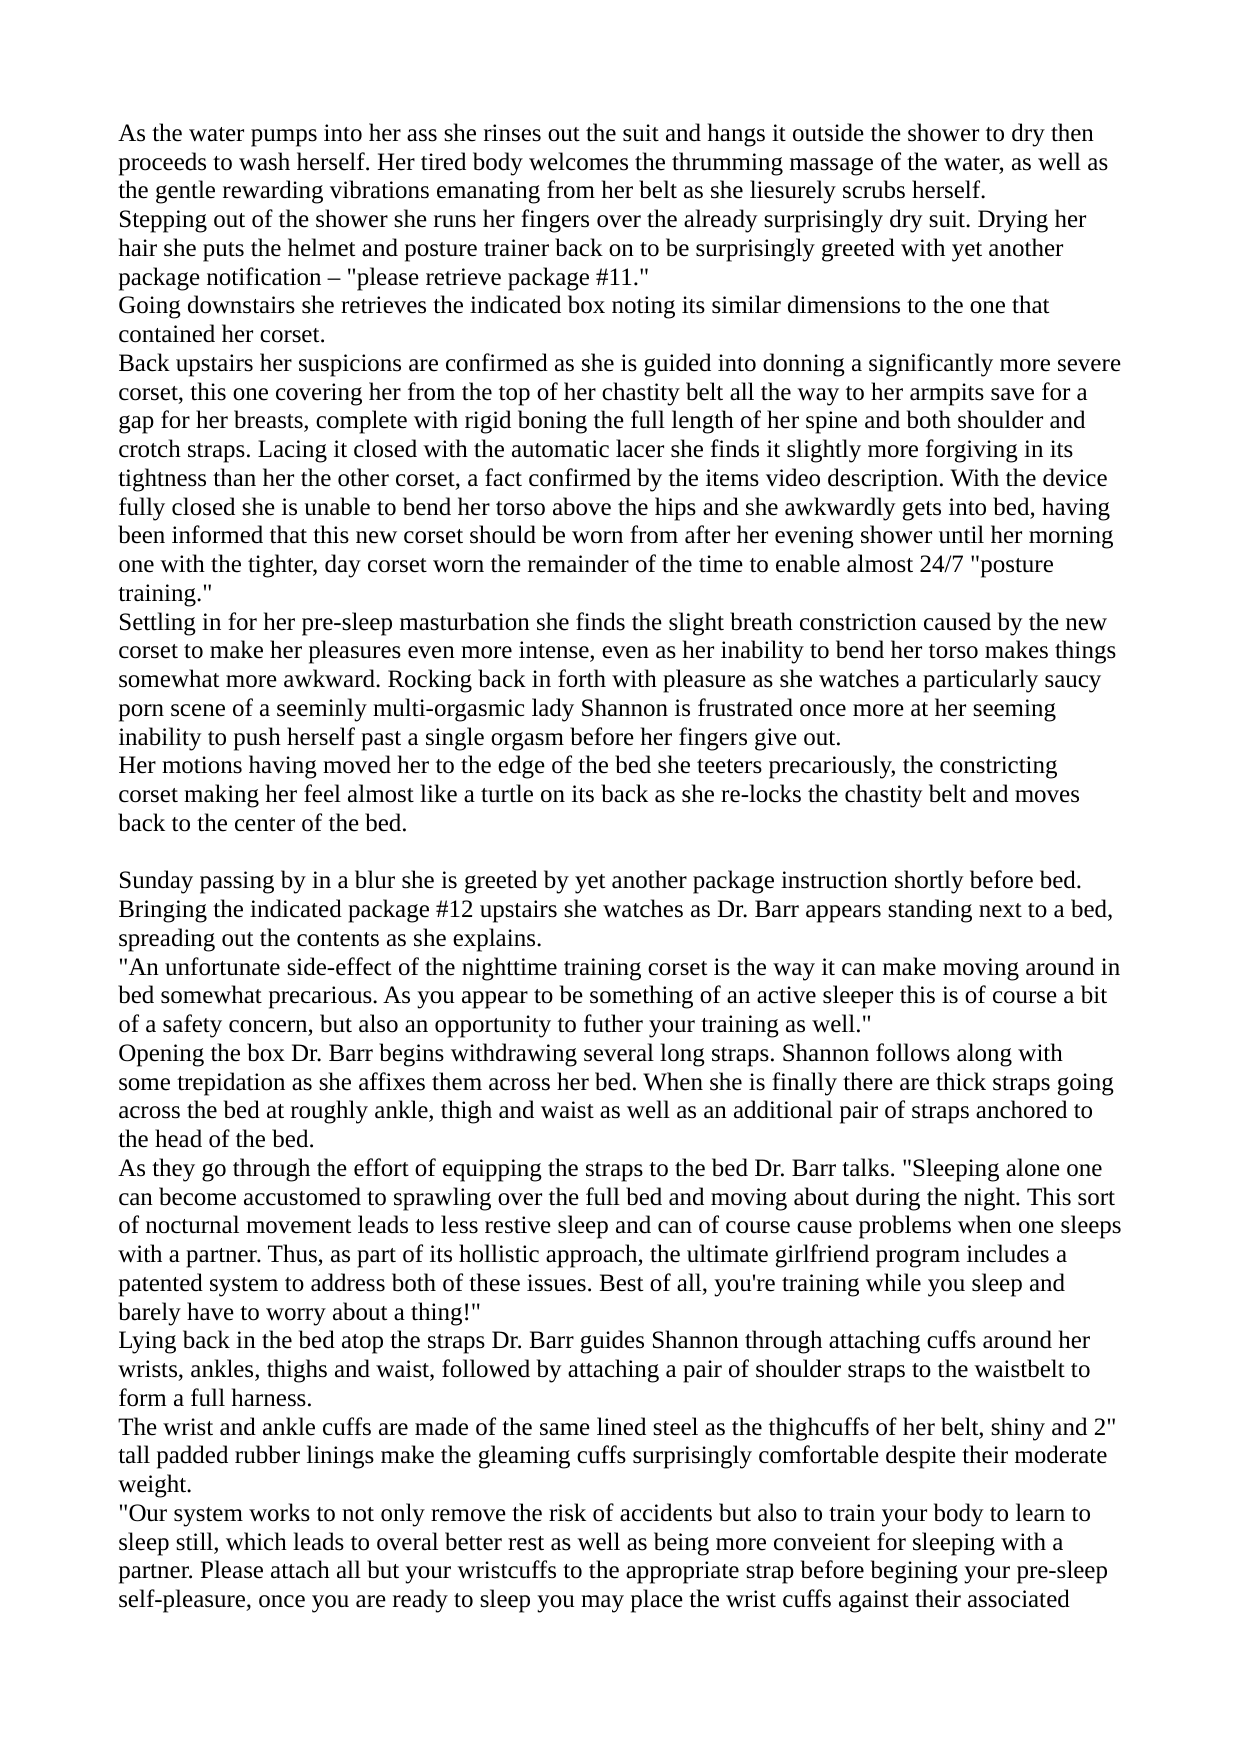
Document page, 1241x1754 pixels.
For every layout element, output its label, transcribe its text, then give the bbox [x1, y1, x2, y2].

text As they go through the effort of equipping the straps to the bed Dr. Barr talks. "Sleeping alone one can become accustomed to sprawling over the full bed and moving about during the night. This sort of nocturnal movement leads to less restive sleep and can of course cause problems when one sleeps with a partner. Thus, as part of its hollistic approach, the ultimate girlfriend program includes a patented system to address both of these issues. Best of all, you're training while you sleep and barely have to worry about a thing!" [118, 1153, 1122, 1326]
text Sunday passing by in a blur she is greeted by yet another package instruction shortly before bed. Bringing the indicated package #12 upstairs she watches as Dr. Barr appears standing next to a bed, spreading out the contents as she explains. [118, 866, 1122, 952]
text "Our system works to not only remove the risk of accidents but also to train your body to learn to sleep still, which leads to overal better rest as well as being more conveient for sleeping with a partner. Please attach all but your wristcuffs to the appropriate strap before begining your pre-sleep self-pleasure, once you are ready to sleep you may place the wrist cuffs against their associated [118, 1498, 1122, 1613]
text Back upstairs her suspicions are confirmed as she is guided into donning a significantly more severe corset, this one covering her from the top of her chastity belt all the way to her armpits save for a gap for her breasts, complete with rigid boning the full length of her spine and both shoulder and crotch straps. Lacing it closed with the automatic lacer she finds it slightly more forgiving in its tightness than her the other corset, a fact confirmed by the items video description. With the device fully closed she is unable to bend her torso above the hips and she awkwardly gets into bed, having been informed that this new corset should be worn from after her evening shower until her morning one with the tighter, day corset worn the remainder of the time to enable almost 24/7 "posture training." [118, 348, 1122, 607]
text Going downstairs she retrieves the indicated box noting its similar dimensions to the one that contained her corset. [118, 291, 1122, 348]
text Opening the box Dr. Barr begins withdrawing several long straps. Shannon follows along with some trepidation as she affixes them across her bed. When she is finally there are thick straps going across the bed at roughly ankle, thigh and waist as well as an additional pair of straps anchored to the head of the bed. [118, 1038, 1122, 1153]
text Lying back in the bed atop the straps Dr. Barr guides Shannon through attaching cuffs around her wrists, ankles, thighs and waist, followed by attaching a pair of shoulder straps to the waistbelt to form a full harness. [118, 1326, 1122, 1412]
text Settling in for her pre-sleep masturbation she finds the slight breath constriction caused by the new corset to make her pleasures even more intense, even as her inability to bend her torso makes things somewhat more awkward. Rocking back in forth with pleasure as she watches a particularly saucy porn scene of a seeminly multi-orgasmic lady Shannon is frustrated once more at her seeming inability to push herself past a single orgasm before her fingers give out. [118, 607, 1122, 751]
text The wrist and ankle cuffs are made of the same lined steel as the thighcuffs of her belt, shiny and 2" tall padded rubber linings make the gleaming cuffs surprisingly comfortable despite their moderate weight. [118, 1412, 1122, 1498]
text "An unfortunate side-effect of the nighttime training corset is the way it can make moving around in bed somewhat precarious. As you appear to be something of an active sleeper this is of course a bit of a safety concern, but also an opportunity to futher your training as well." [118, 952, 1122, 1038]
text Her motions having moved her to the edge of the bed she teeters precariously, the constricting corset making her feel almost like a turtle on its back as she re-locks the chastity belt and moves back to the center of the bed. [118, 751, 1122, 837]
text Stepping out of the shower she runs her fingers over the already surprisingly dry suit. Drying her hair she puts the helmet and posture trainer back on to be surprisingly greeted with yet another package notification – "please retrieve package #11." [118, 204, 1122, 291]
text As the water pumps into her ass she rinses out the suit and hangs it outside the shower to dry then proceeds to wash herself. Her tired body welcomes the thrumming massage of the water, as well as the gentle rewarding vibrations emanating from her belt as she liesurely scrubs herself. [118, 118, 1122, 204]
